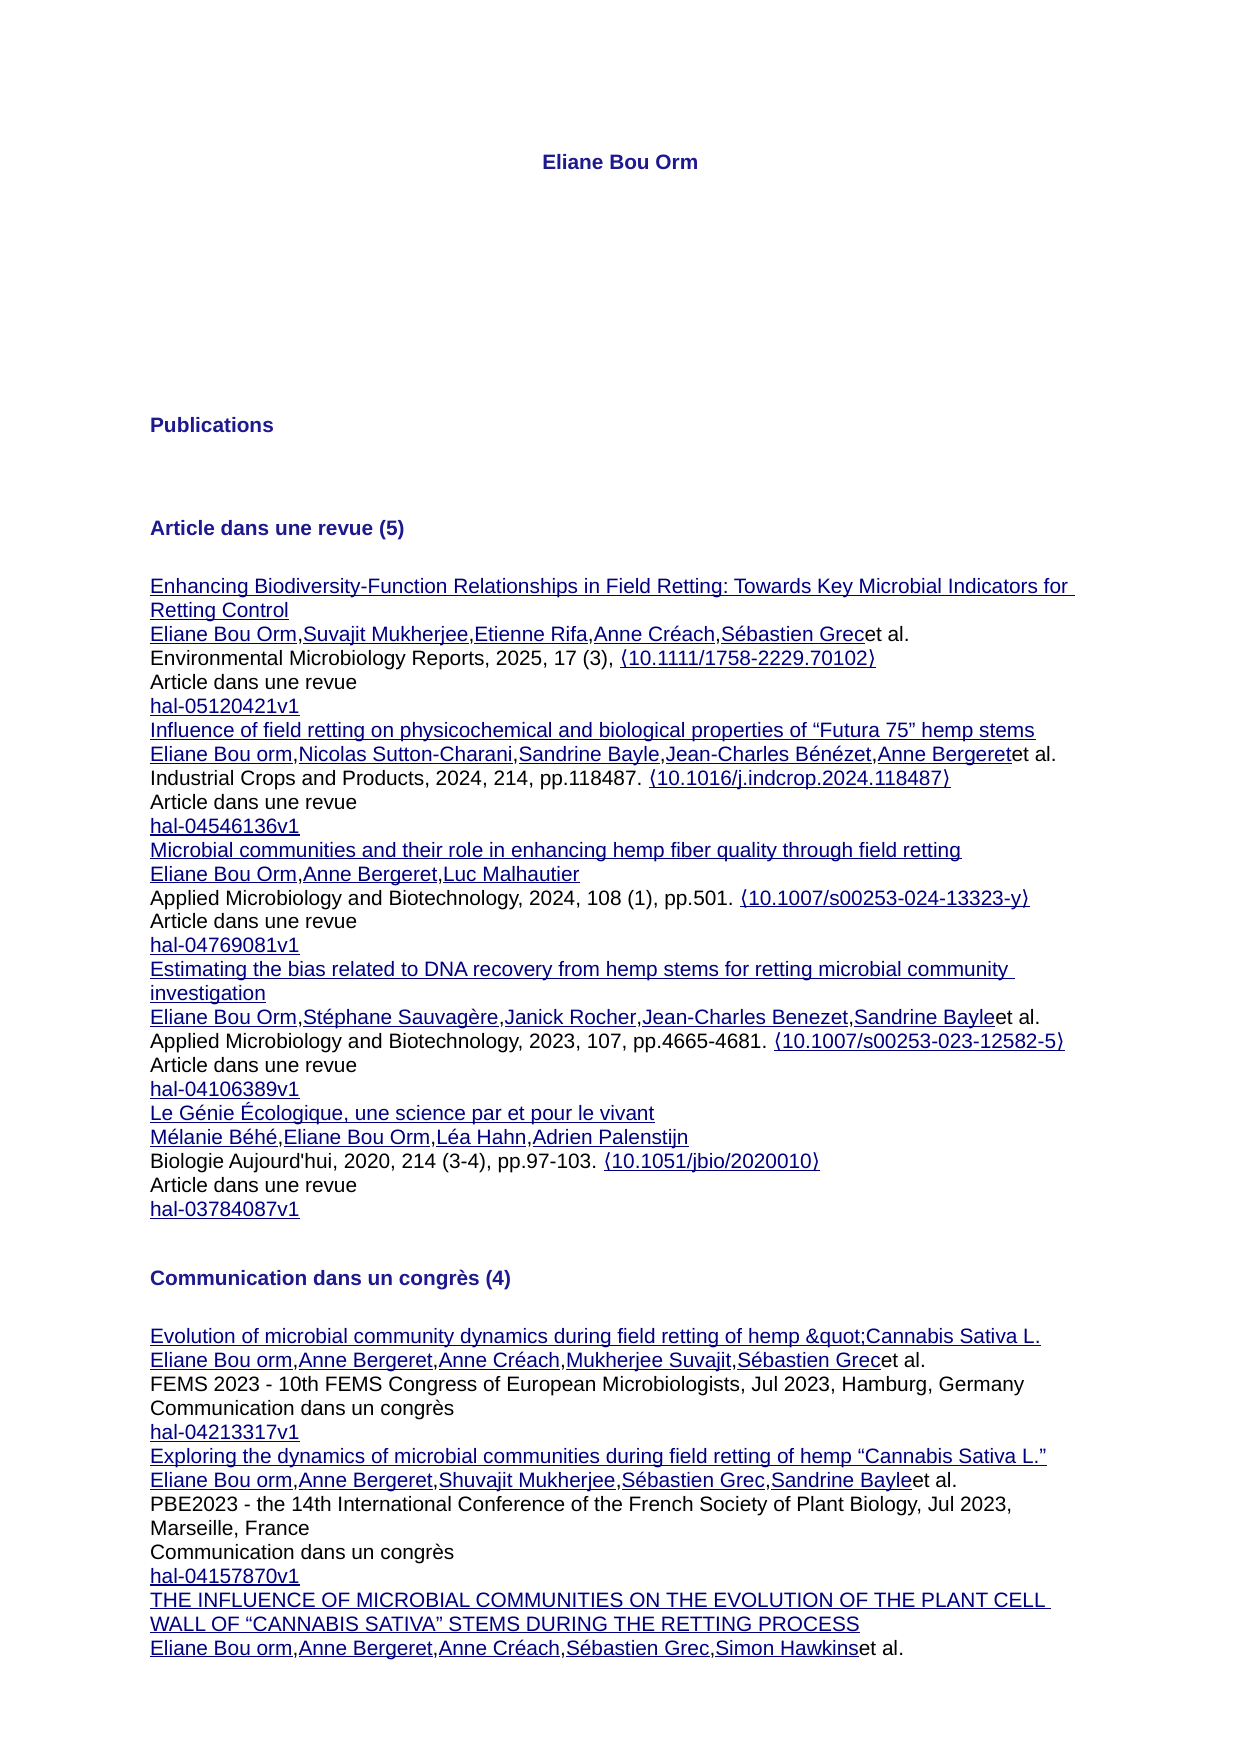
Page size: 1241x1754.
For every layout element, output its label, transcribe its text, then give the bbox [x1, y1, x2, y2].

table_cell Estimating the bias related to DNA recovery from hemp stems for retting microbial community investigation Eliane Bou Orm,Stéphane Sauvagère,Janick Rocher,Jean-Charles Benezet,Sandrine Bayleet al. Applied Microbiology and Biotechnology, 2023, 107, pp.4665-4681. ⟨10.1007/s00253-023-12582-5⟩ Article dans une revue hal-04106389v1 [150, 957, 1090, 1101]
table_header Evolution of microbial community dynamics during field retting of hemp &quot;Cannabis Sativa L. Eliane Bou orm,Anne Bergeret,Anne Créach,Mukherjee Suvajit,Sébastien Grecet al. FEMS 2023 - 10th FEMS Congress of European Microbiologists, Jul 2023, Hamburg, Germany Communication dans un congrès hal-04213317v1 [150, 1324, 1090, 1444]
subtitle Article dans une revue (5) [150, 516, 1090, 539]
subtitle Eliane Bou Orm [150, 150, 1090, 174]
table_cell Le Génie Écologique, une science par et pour le vivant Mélanie Béhé,Eliane Bou Orm,Léa Hahn,Adrien Palenstijn Biologie Aujourd'hui, 2020, 214 (3-4), pp.97-103. ⟨10.1051/jbio/2020010⟩ Article dans une revue hal-03784087v1 [150, 1101, 1090, 1221]
table_cell Exploring the dynamics of microbial communities during field retting of hemp “Cannabis Sativa L.” Eliane Bou orm,Anne Bergeret,Shuvajit Mukherjee,Sébastien Grec,Sandrine Bayleet al. PBE2023 - the 14th International Conference of the French Society of Plant Biology, Jul 2023, Marseille, France Communication dans un congrès hal-04157870v1 [150, 1444, 1090, 1587]
table_cell Influence of field retting on physicochemical and biological properties of “Futura 75” hemp stems Eliane Bou orm,Nicolas Sutton-Charani,Sandrine Bayle,Jean-Charles Bénézet,Anne Bergeretet al. Industrial Crops and Products, 2024, 214, pp.118487. ⟨10.1016/j.indcrop.2024.118487⟩ Article dans une revue hal-04546136v1 [150, 718, 1090, 837]
subtitle Publications [150, 412, 1090, 436]
table_cell Microbial communities and their role in enhancing hemp fiber quality through field retting Eliane Bou Orm,Anne Bergeret,Luc Malhautier Applied Microbiology and Biotechnology, 2024, 108 (1), pp.501. ⟨10.1007/s00253-024-13323-y⟩ Article dans une revue hal-04769081v1 [150, 838, 1090, 957]
table_cell THE INFLUENCE OF MICROBIAL COMMUNITIES ON THE EVOLUTION OF THE PLANT CELL WALL OF “CANNABIS SATIVA” STEMS DURING THE RETTING PROCESS Eliane Bou orm,Anne Bergeret,Anne Créach,Sébastien Grec,Simon Hawkinset al. [150, 1588, 1090, 1659]
table_header Enhancing Biodiversity‐Function Relationships in Field Retting: Towards Key Microbial Indicators for Retting Control Eliane Bou Orm,Suvajit Mukherjee,Etienne Rifa,Anne Créach,Sébastien Grecet al. Environmental Microbiology Reports, 2025, 17 (3), ⟨10.1111/1758-2229.70102⟩ Article dans une revue hal-05120421v1 [150, 574, 1090, 718]
subtitle Communication dans un congrès (4) [150, 1266, 1090, 1289]
